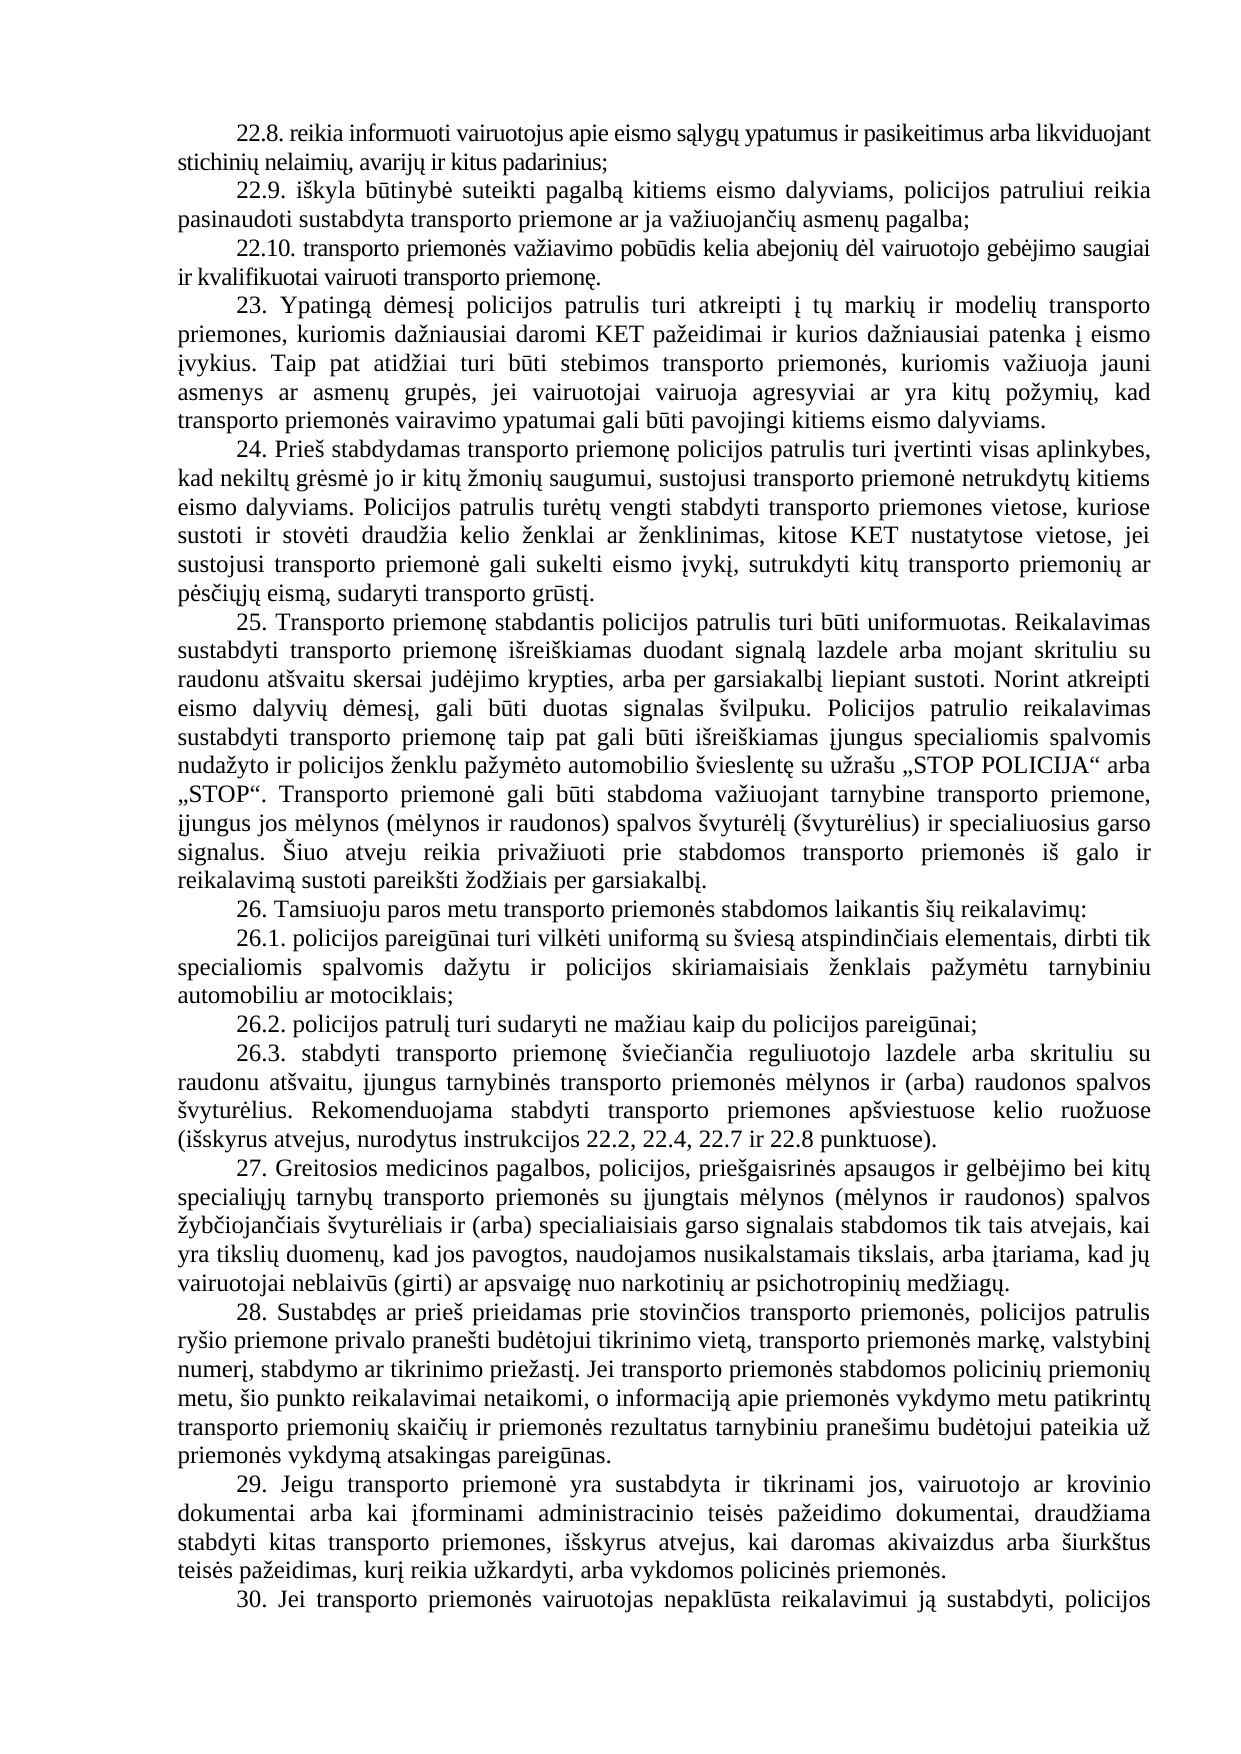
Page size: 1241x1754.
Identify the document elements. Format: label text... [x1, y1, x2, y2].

text 30. Jei transporto priemonės vairuotojas nepaklūsta reikalavimui ją sustabdyti, policijos [177, 1584, 1152, 1613]
text 22.9. iškyla būtinybė suteikti pagalbą kitiems eismo dalyviams, policijos patruliui reikia pasinaudoti sustabdyta transporto priemone ar ja važiuojančių asmenų pagalba; [177, 176, 1152, 233]
text 24. Prieš stabdydamas transporto priemonę policijos patrulis turi įvertinti visas aplinkybes, kad nekiltų grėsmė jo ir kitų žmonių saugumui, sustojusi transporto priemonė netrukdytų kitiems eismo dalyviams. Policijos patrulis turėtų vengti stabdyti transporto priemones vietose, kuriose sustoti ir stovėti draudžia kelio ženklai ar ženklinimas, kitose KET nustatytose vietose, jei sustojusi transporto priemonė gali sukelti eismo įvykį, sutrukdyti kitų transporto priemonių ar pėsčiųjų eismą, sudaryti transporto grūstį. [177, 434, 1152, 607]
text 26.2. policijos patrulį turi sudaryti ne mažiau kaip du policijos pareigūnai; [177, 1009, 1152, 1038]
text 28. Sustabdęs ar prieš prieidamas prie stovinčios transporto priemonės, policijos patrulis ryšio priemone privalo pranešti budėtojui tikrinimo vietą, transporto priemonės markę, valstybinį numerį, stabdymo ar tikrinimo priežastį. Jei transporto priemonės stabdomos policinių priemonių metu, šio punkto reikalavimai netaikomi, o informaciją apie priemonės vykdymo metu patikrintų transporto priemonių skaičių ir priemonės rezultatus tarnybiniu pranešimu budėtojui pateikia už priemonės vykdymą atsakingas pareigūnas. [177, 1297, 1152, 1469]
text 26.3. stabdyti transporto priemonę šviečiančia reguliuotojo lazdele arba skrituliu su raudonu atšvaitu, įjungus tarnybinės transporto priemonės mėlynos ir (arba) raudonos spalvos švyturėlius. Rekomenduojama stabdyti transporto priemones apšviestuose kelio ruožuose (išskyrus atvejus, nurodytus instrukcijos 22.2, 22.4, 22.7 ir 22.8 punktuose). [177, 1038, 1152, 1153]
text 25. Transporto priemonę stabdantis policijos patrulis turi būti uniformuotas. Reikalavimas sustabdyti transporto priemonę išreiškiamas duodant signalą lazdele arba mojant skrituliu su raudonu atšvaitu skersai judėjimo krypties, arba per garsiakalbį liepiant sustoti. Norint atkreipti eismo dalyvių dėmesį, gali būti duotas signalas švilpuku. Policijos patrulio reikalavimas sustabdyti transporto priemonę taip pat gali būti išreiškiamas įjungus specialiomis spalvomis nudažyto ir policijos ženklu pažymėto automobilio švieslentę su užrašu „STOP POLICIJA“ arba „STOP“. Transporto priemonė gali būti stabdoma važiuojant tarnybine transporto priemone, įjungus jos mėlynos (mėlynos ir raudonos) spalvos švyturėlį (švyturėlius) ir specialiuosius garso signalus. Šiuo atveju reikia privažiuoti prie stabdomos transporto priemonės iš galo ir reikalavimą sustoti pareikšti žodžiais per garsiakalbį. [177, 607, 1152, 894]
text 22.8. reikia informuoti vairuotojus apie eismo sąlygų ypatumus ir pasikeitimus arba likviduojant stichinių nelaimių, avarijų ir kitus padarinius; [177, 118, 1152, 176]
text 29. Jeigu transporto priemonė yra sustabdyta ir tikrinami jos, vairuotojo ar krovinio dokumentai arba kai įforminami administracinio teisės pažeidimo dokumentai, draudžiama stabdyti kitas transporto priemones, išskyrus atvejus, kai daromas akivaizdus arba šiurkštus teisės pažeidimas, kurį reikia užkardyti, arba vykdomos policinės priemonės. [177, 1469, 1152, 1584]
text 27. Greitosios medicinos pagalbos, policijos, priešgaisrinės apsaugos ir gelbėjimo bei kitų specialiųjų tarnybų transporto priemonės su įjungtais mėlynos (mėlynos ir raudonos) spalvos žybčiojančiais švyturėliais ir (arba) specialiaisiais garso signalais stabdomos tik tais atvejais, kai yra tikslių duomenų, kad jos pavogtos, naudojamos nusikalstamais tikslais, arba įtariama, kad jų vairuotojai neblaivūs (girti) ar apsvaigę nuo narkotinių ar psichotropinių medžiagų. [177, 1153, 1152, 1297]
text 23. Ypatingą dėmesį policijos patrulis turi atkreipti į tų markių ir modelių transporto priemones, kuriomis dažniausiai daromi KET pažeidimai ir kurios dažniausiai patenka į eismo įvykius. Taip pat atidžiai turi būti stebimos transporto priemonės, kuriomis važiuoja jauni asmenys ar asmenų grupės, jei vairuotojai vairuoja agresyviai ar yra kitų požymių, kad transporto priemonės vairavimo ypatumai gali būti pavojingi kitiems eismo dalyviams. [177, 291, 1152, 434]
text 26. Tamsiuoju paros metu transporto priemonės stabdomos laikantis šių reikalavimų: [177, 894, 1152, 923]
text 22.10. transporto priemonės važiavimo pobūdis kelia abejonių dėl vairuotojo gebėjimo saugiai ir kvalifikuotai vairuoti transporto priemonę. [177, 233, 1152, 291]
text 26.1. policijos pareigūnai turi vilkėti uniformą su šviesą atspindinčiais elementais, dirbti tik specialiomis spalvomis dažytu ir policijos skiriamaisiais ženklais pažymėtu tarnybiniu automobiliu ar motociklais; [177, 923, 1152, 1009]
